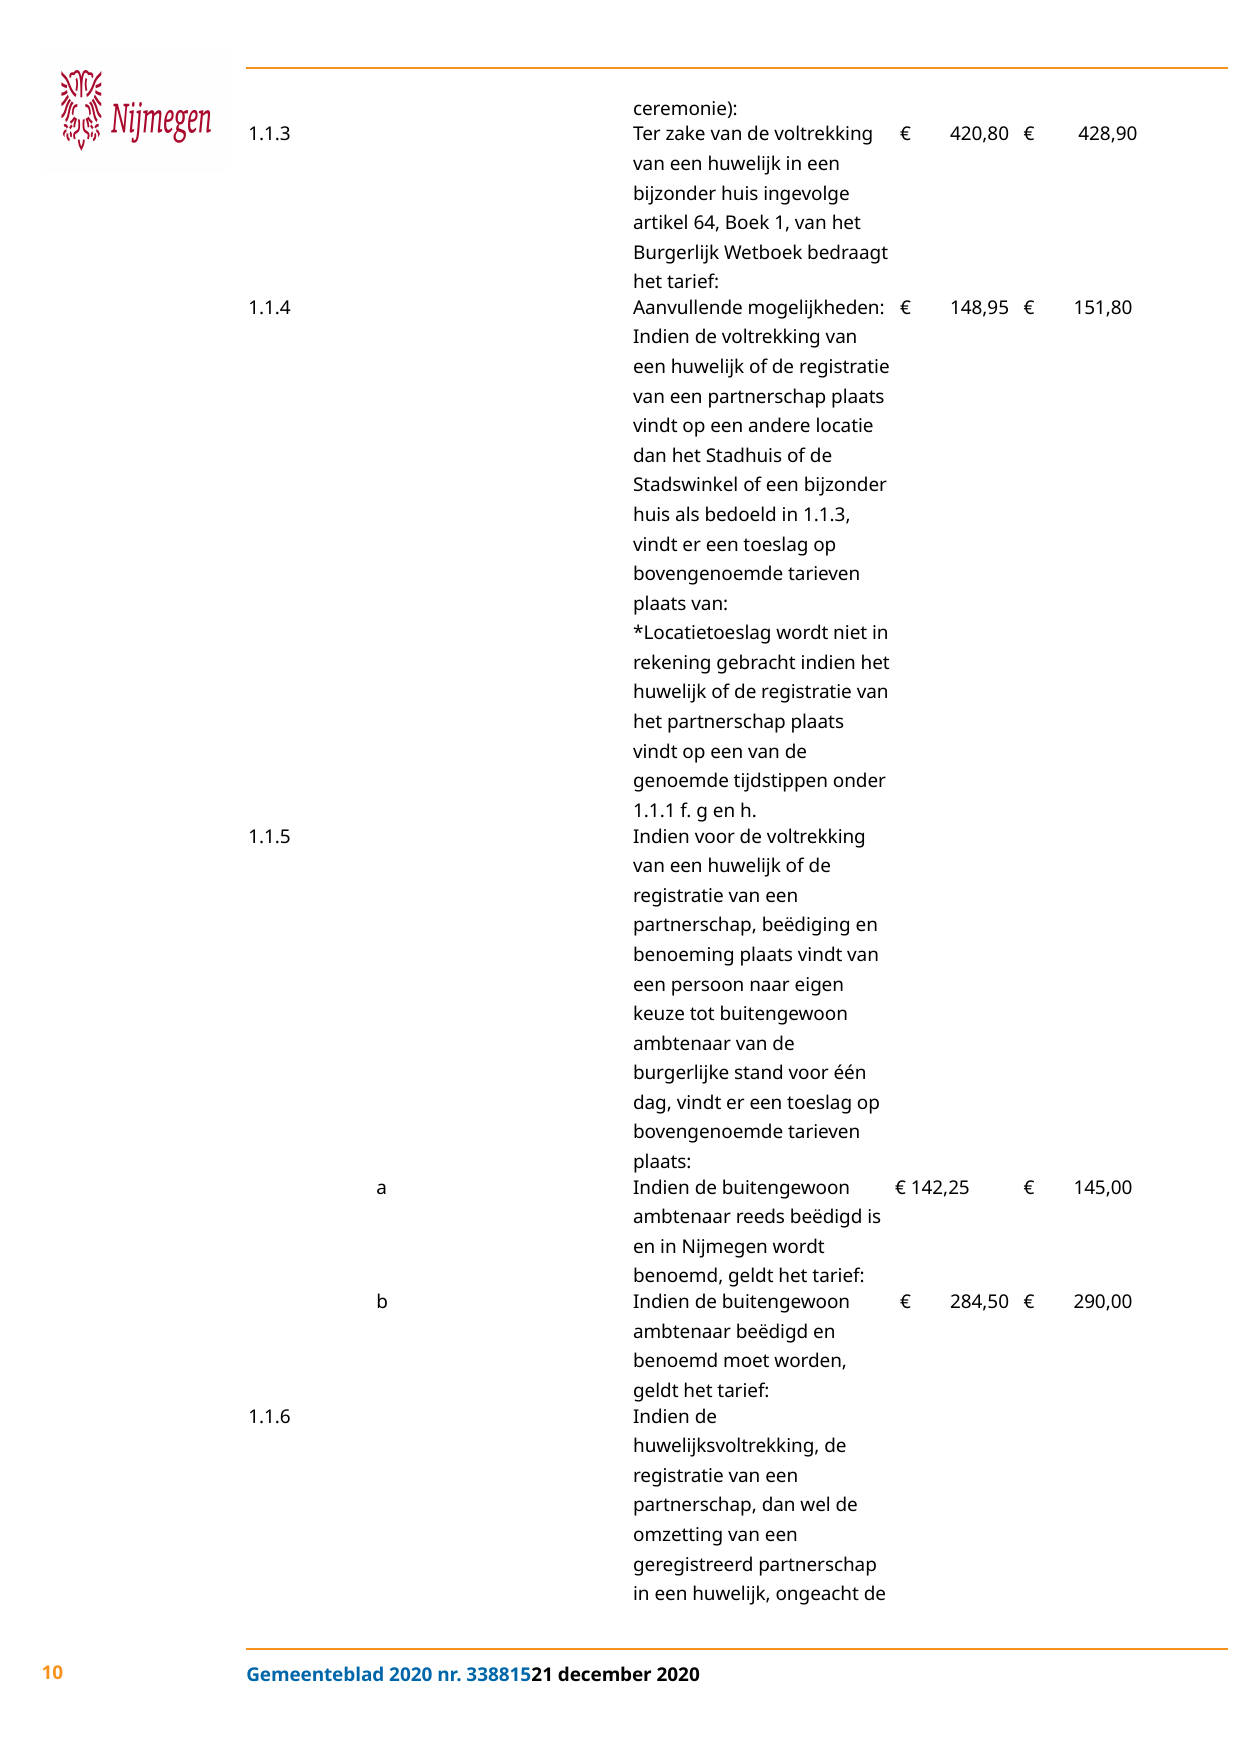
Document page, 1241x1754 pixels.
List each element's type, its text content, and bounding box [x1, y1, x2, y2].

table_cell a [376, 1174, 504, 1288]
table_cell b [376, 1289, 504, 1403]
table_cell € 151,80 [1023, 294, 1152, 823]
table_cell [505, 294, 633, 823]
table_cell [376, 121, 504, 294]
table_cell [895, 823, 1023, 1174]
table_cell € 420,80 [895, 121, 1023, 294]
table_cell [248, 1289, 376, 1403]
table_cell [248, 95, 376, 121]
table_cell [505, 823, 633, 1174]
table_cell € 290,00 [1023, 1289, 1152, 1403]
table_cell 1.1.6 [248, 1403, 376, 1606]
table_cell [505, 1289, 633, 1403]
table_cell [376, 823, 504, 1174]
table_cell [505, 95, 633, 121]
table_cell € 145,00 [1023, 1174, 1152, 1288]
table_cell [248, 1174, 376, 1288]
table_cell [505, 1403, 633, 1606]
table_cell Indien de buitengewoon ambtenaar reeds beëdigd is en in Nijmegen wordt benoemd, geldt het tarief: [633, 1174, 895, 1288]
table_cell Aanvullende mogelijkheden: Indien de voltrekking van een huwelijk of de registratie van een partnerschap plaats vindt op een andere locatie dan het Stadhuis of de Stadswinkel of een bijzonder huis als bedoeld in 1.1.3, vindt er een toeslag op bovengenoemde tarieven plaats van: *Locatietoeslag wordt niet in rekening gebracht indien het huwelijk of de registratie van het partnerschap plaats vindt op een van de genoemde tijdstippen onder 1.1.1 f. g en h. [633, 294, 895, 823]
table_cell [1023, 95, 1152, 121]
table_cell 1.1.5 [248, 823, 376, 1174]
table_cell [505, 1174, 633, 1288]
table_cell [895, 1403, 1023, 1606]
table_cell Indien voor de voltrekking van een huwelijk of de registratie van een partnerschap, beëdiging en benoeming plaats vindt van een persoon naar eigen keuze tot buitengewoon ambtenaar van de burgerlijke stand voor één dag, vindt er een toeslag op bovengenoemde tarieven plaats: [633, 823, 895, 1174]
table_cell [376, 95, 504, 121]
table_cell [1023, 823, 1152, 1174]
table_cell Indien de huwelijksvoltrekking, de registratie van een partnerschap, dan wel de omzetting van een geregistreerd partnerschap in een huwelijk, ongeacht de [633, 1403, 895, 1606]
table_cell [1023, 1403, 1152, 1606]
table_cell ceremonie): [633, 95, 895, 121]
table_cell € 142,25 [895, 1174, 1023, 1288]
table_cell € 148,95 [895, 294, 1023, 823]
table_cell 1.1.3 [248, 121, 376, 294]
table_cell [376, 294, 504, 823]
table_cell 1.1.4 [248, 294, 376, 823]
table_cell € 428,90 [1023, 121, 1152, 294]
table_cell Ter zake van de voltrekking van een huwelijk in een bijzonder huis ingevolge artikel 64, Boek 1, van het Burgerlijk Wetboek bedraagt het tarief: [633, 121, 895, 294]
table_cell [376, 1403, 504, 1606]
picture [41, 47, 231, 172]
table_cell € 284,50 [895, 1289, 1023, 1403]
table_cell Indien de buitengewoon ambtenaar beëdigd en benoemd moet worden, geldt het tarief: [633, 1289, 895, 1403]
table_cell [505, 121, 633, 294]
table_cell [895, 95, 1023, 121]
